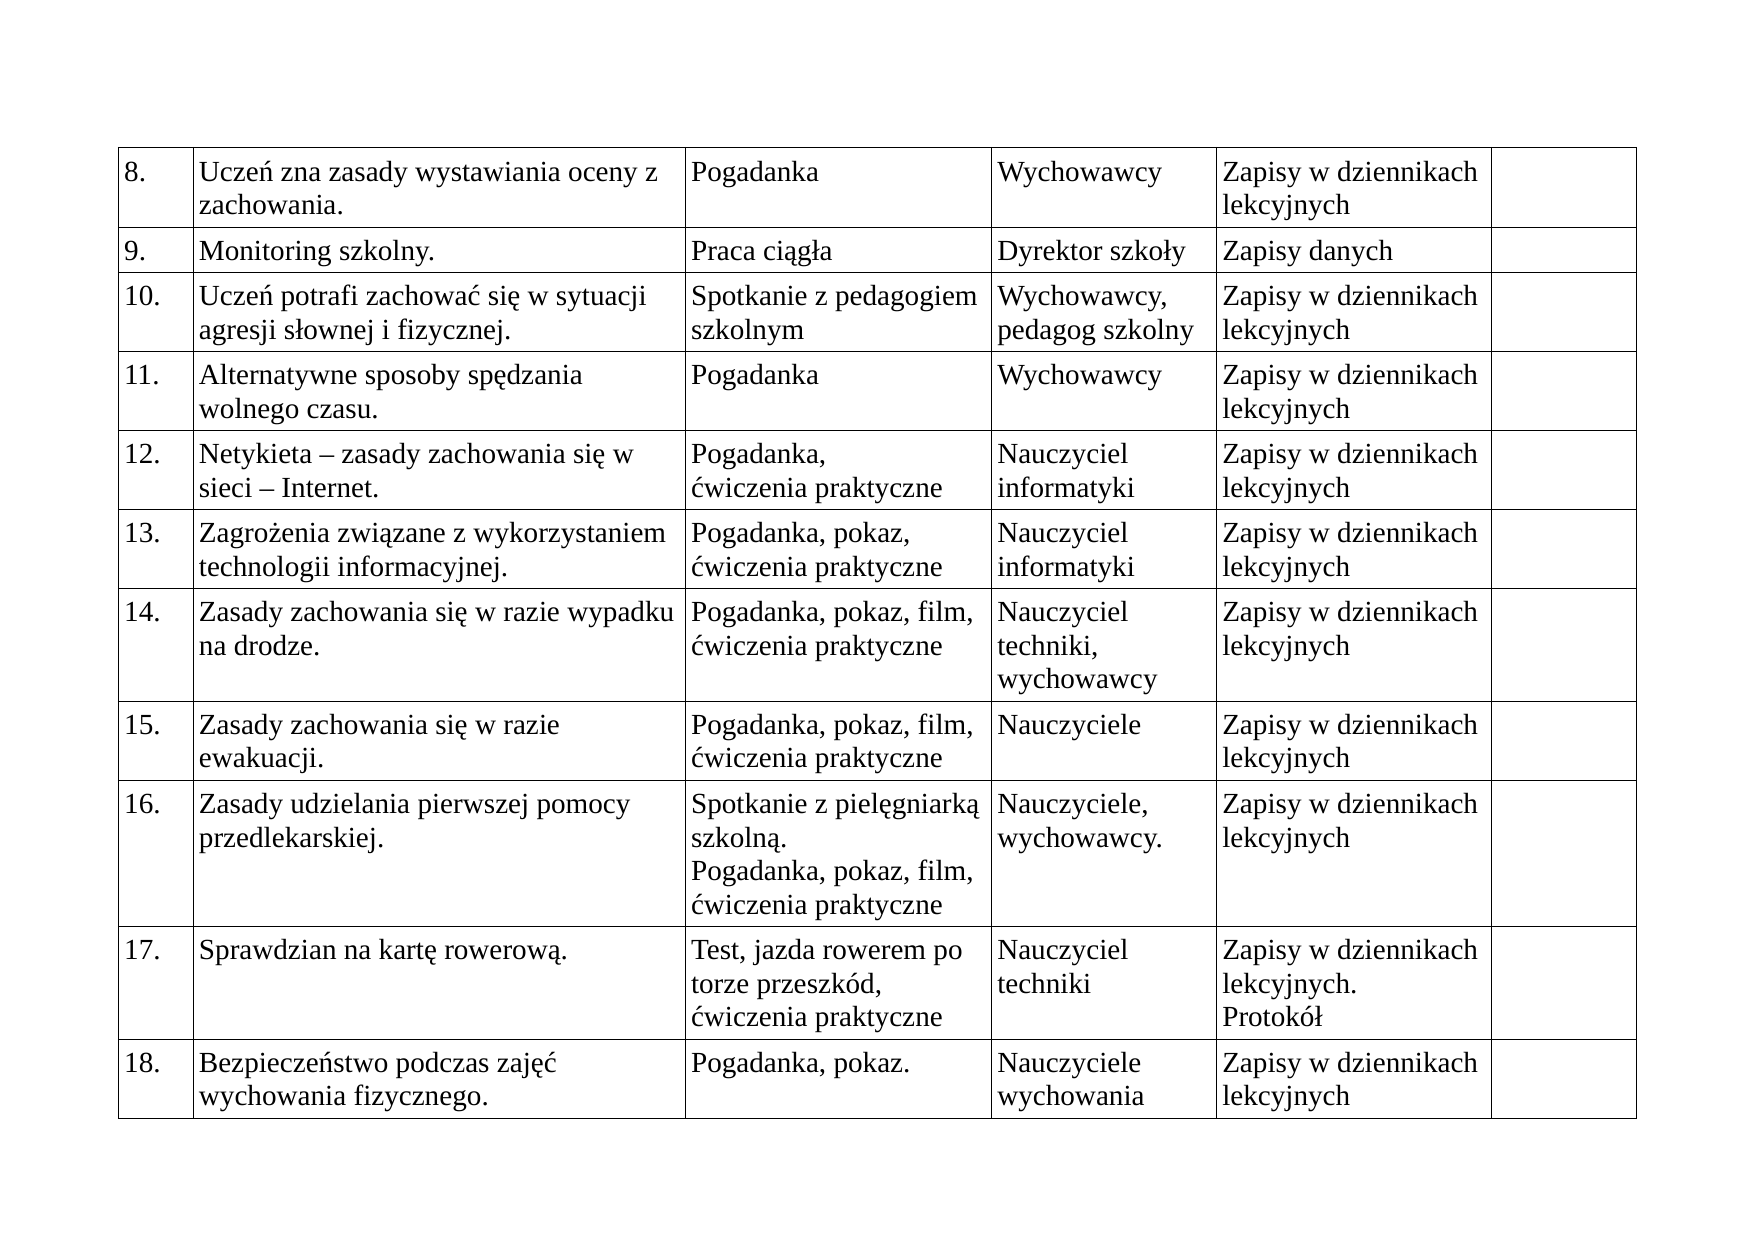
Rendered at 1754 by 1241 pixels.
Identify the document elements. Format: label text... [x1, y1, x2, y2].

table_cell [1492, 589, 1636, 701]
table_cell 18. [119, 1040, 193, 1118]
table_cell 16. [119, 781, 193, 926]
table_cell [1492, 273, 1636, 351]
table_cell Zapisy w dziennikach lekcyjnych [1217, 781, 1491, 926]
table_cell [1492, 352, 1636, 430]
table_cell Pogadanka, pokaz, ćwiczenia praktyczne [686, 510, 991, 588]
table_cell 14. [119, 589, 193, 701]
table_cell Nauczyciele, wychowawcy. [992, 781, 1216, 926]
table_cell Nauczyciel techniki [992, 927, 1216, 1039]
table_cell Zagrożenia związane z wykorzystaniem technologii informacyjnej. [194, 510, 685, 588]
table_header Pogadanka [686, 148, 991, 226]
table_cell Nauczyciel informatyki [992, 510, 1216, 588]
table_cell [1492, 702, 1636, 780]
table_cell Spotkanie z pedagogiem szkolnym [686, 273, 991, 351]
table_cell Zapisy w dziennikach lekcyjnych [1217, 702, 1491, 780]
table_cell Dyrektor szkoły [992, 228, 1216, 272]
table_cell Zapisy w dziennikach lekcyjnych [1217, 510, 1491, 588]
table_cell Wychowawcy [992, 352, 1216, 430]
table_cell Monitoring szkolny. [194, 228, 685, 272]
table_cell Nauczyciele [992, 702, 1216, 780]
table_cell Pogadanka [686, 352, 991, 430]
table_cell Alternatywne sposoby spędzania wolnego czasu. [194, 352, 685, 430]
table_cell Zapisy w dziennikach lekcyjnych [1217, 352, 1491, 430]
table_cell [1492, 781, 1636, 926]
table_cell Nauczyciele wychowania [992, 1040, 1216, 1118]
table_cell Zapisy w dziennikach lekcyjnych [1217, 1040, 1491, 1118]
table_cell Pogadanka, ćwiczenia praktyczne [686, 431, 991, 509]
table_cell Zasady udzielania pierwszej pomocy przedlekarskiej. [194, 781, 685, 926]
table_cell Zapisy w dziennikach lekcyjnych [1217, 273, 1491, 351]
table_header 8. [119, 148, 193, 226]
table_cell 15. [119, 702, 193, 780]
table_header Wychowawcy [992, 148, 1216, 226]
table_cell Nauczyciel techniki, wychowawcy [992, 589, 1216, 701]
table_cell Nauczyciel informatyki [992, 431, 1216, 509]
table_cell Zasady zachowania się w razie ewakuacji. [194, 702, 685, 780]
table_cell 9. [119, 228, 193, 272]
table_cell Zapisy w dziennikach lekcyjnych. Protokół [1217, 927, 1491, 1039]
table_cell [1492, 1040, 1636, 1118]
table_header Zapisy w dziennikach lekcyjnych [1217, 148, 1491, 226]
table_cell Praca ciągła [686, 228, 991, 272]
table_cell Pogadanka, pokaz. [686, 1040, 991, 1118]
table_cell Test, jazda rowerem po torze przeszkód, ćwiczenia praktyczne [686, 927, 991, 1039]
table_cell 11. [119, 352, 193, 430]
table_cell 12. [119, 431, 193, 509]
table_cell [1492, 927, 1636, 1039]
table_cell Wychowawcy, pedagog szkolny [992, 273, 1216, 351]
table_cell Netykieta – zasady zachowania się w sieci – Internet. [194, 431, 685, 509]
table_header Uczeń zna zasady wystawiania oceny z zachowania. [194, 148, 685, 226]
table_cell [1492, 510, 1636, 588]
table_cell Zapisy danych [1217, 228, 1491, 272]
table_cell 10. [119, 273, 193, 351]
table_cell Sprawdzian na kartę rowerową. [194, 927, 685, 1039]
table_cell Pogadanka, pokaz, film, ćwiczenia praktyczne [686, 702, 991, 780]
table_cell 17. [119, 927, 193, 1039]
table_header [1492, 148, 1636, 226]
table_cell [1492, 431, 1636, 509]
table_cell Pogadanka, pokaz, film, ćwiczenia praktyczne [686, 589, 991, 701]
table_cell Bezpieczeństwo podczas zajęć wychowania fizycznego. [194, 1040, 685, 1118]
table_cell Spotkanie z pielęgniarką szkolną. Pogadanka, pokaz, film, ćwiczenia praktyczne [686, 781, 991, 926]
table_cell Uczeń potrafi zachować się w sytuacji agresji słownej i fizycznej. [194, 273, 685, 351]
table_cell 13. [119, 510, 193, 588]
table_cell [1492, 228, 1636, 272]
table_cell Zasady zachowania się w razie wypadku na drodze. [194, 589, 685, 701]
table_cell Zapisy w dziennikach lekcyjnych [1217, 589, 1491, 701]
table_cell Zapisy w dziennikach lekcyjnych [1217, 431, 1491, 509]
